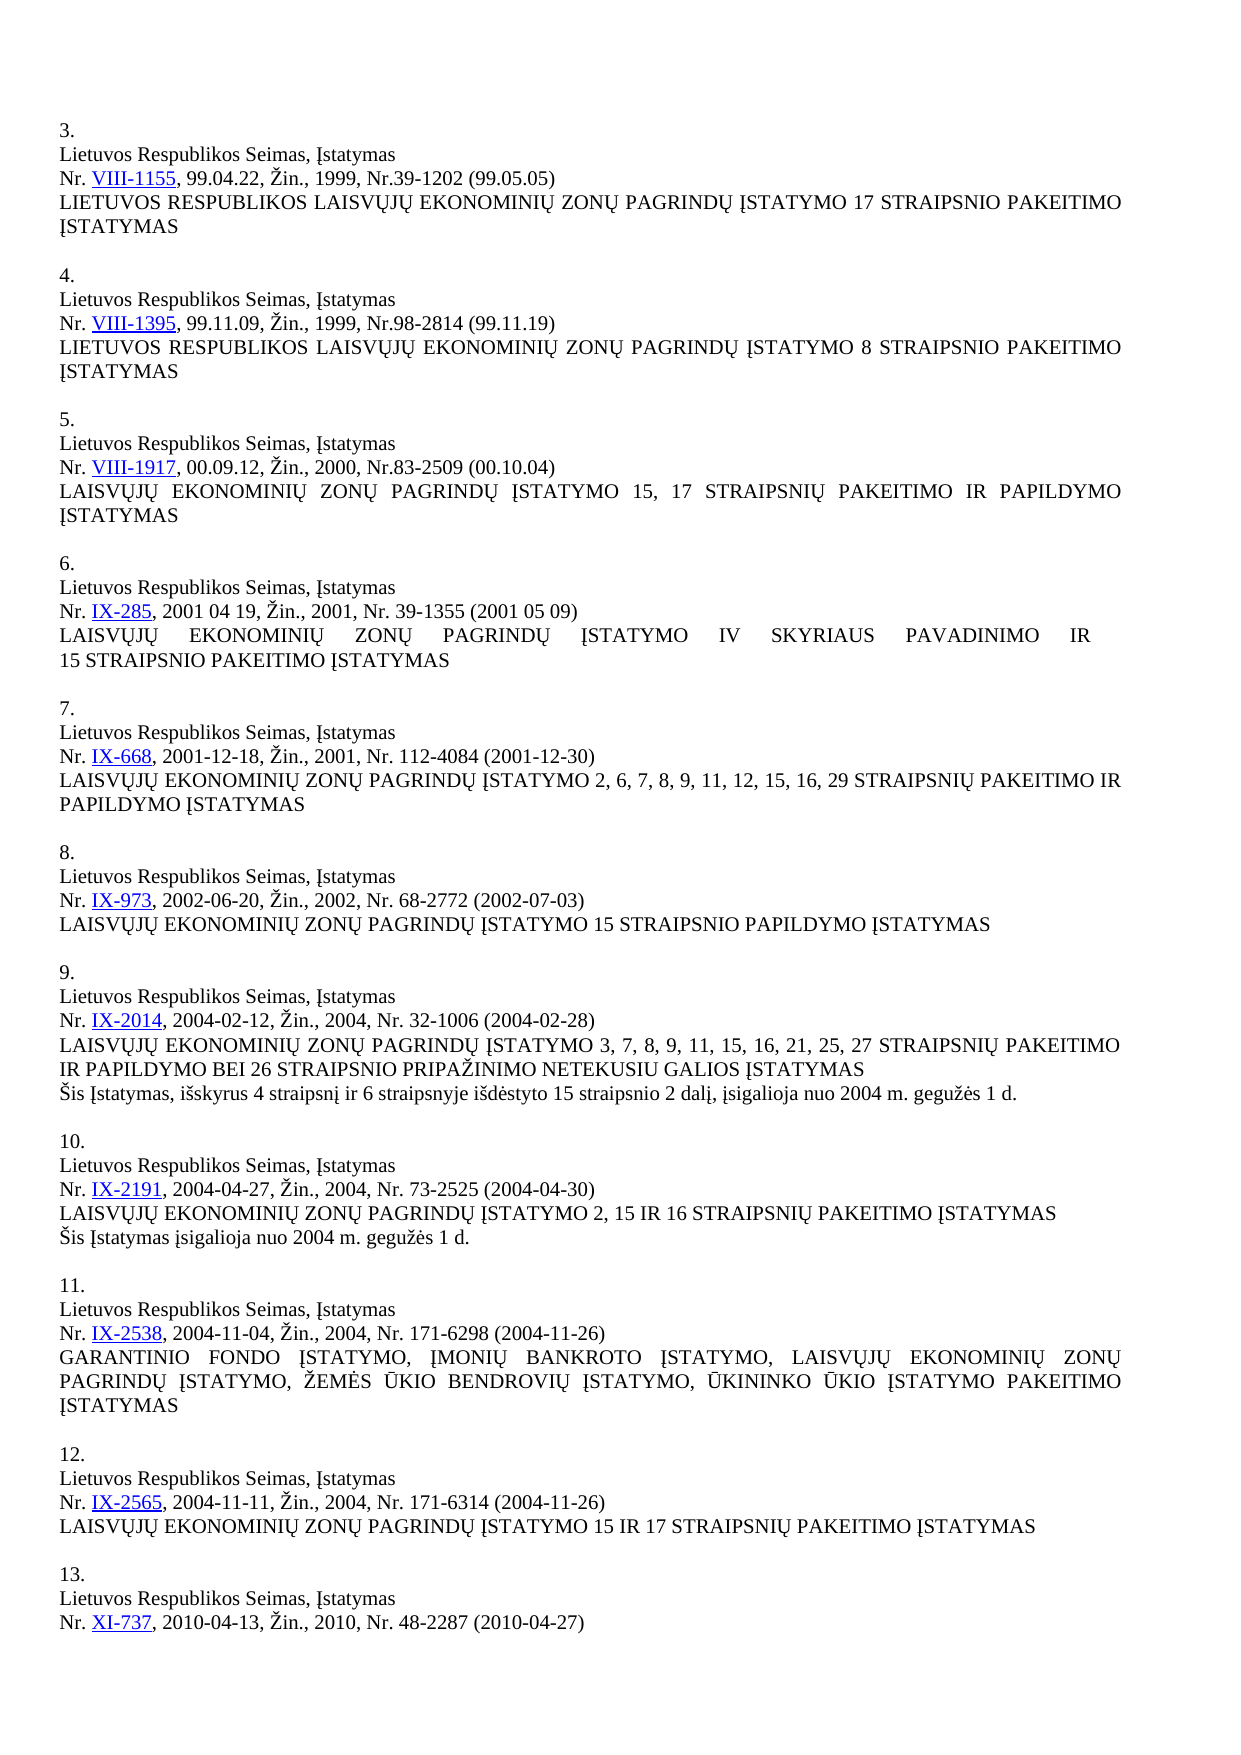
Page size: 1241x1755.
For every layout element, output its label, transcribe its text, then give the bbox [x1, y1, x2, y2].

text Nr. IX-2014, 2004-02-12, Žin., 2004, Nr. 32-1006 (2004-02-28) [59, 1008, 1122, 1032]
text 12. [59, 1442, 1122, 1466]
text Lietuvos Respublikos Seimas, Įstatymas [59, 1586, 1122, 1610]
text LAISVŲJŲ EKONOMINIŲ ZONŲ PAGRINDŲ ĮSTATYMO 3, 7, 8, 9, 11, 15, 16, 21, 25, 27 STRAIPSNIŲ PAKEITIMO IR PAPILDYMO BEI 26 STRAIPSNIO PRIPAŽINIMO NETEKUSIU GALIOS ĮSTATYMAS [59, 1032, 1122, 1081]
text 8. [59, 840, 1122, 864]
text GARANTINIO FONDO ĮSTATYMO, ĮMONIŲ BANKROTO ĮSTATYMO, LAISVŲJŲ EKONOMINIŲ ZONŲ PAGRINDŲ ĮSTATYMO, ŽEMĖS ŪKIO BENDROVIŲ ĮSTATYMO, ŪKININKO ŪKIO ĮSTATYMO PAKEITIMO ĮSTATYMAS [59, 1345, 1122, 1417]
text Nr. IX-2565, 2004-11-11, Žin., 2004, Nr. 171-6314 (2004-11-26) [59, 1490, 1122, 1514]
text LAISVŲJŲ EKONOMINIŲ ZONŲ PAGRINDŲ ĮSTATYMO 2, 15 IR 16 STRAIPSNIŲ PAKEITIMO ĮSTATYMAS [59, 1201, 1122, 1225]
text 13. [59, 1562, 1122, 1586]
text LAISVŲJŲ EKONOMINIŲ ZONŲ PAGRINDŲ ĮSTATYMO 15 IR 17 STRAIPSNIŲ PAKEITIMO ĮSTATYMAS [59, 1514, 1122, 1538]
text Nr. IX-285, 2001 04 19, Žin., 2001, Nr. 39-1355 (2001 05 09) [59, 599, 1122, 623]
text 6. [59, 551, 1122, 575]
text Nr. IX-2191, 2004-04-27, Žin., 2004, Nr. 73-2525 (2004-04-30) [59, 1177, 1122, 1201]
text Šis Įstatymas įsigalioja nuo 2004 m. gegužės 1 d. [59, 1225, 1122, 1249]
text LAISVŲJŲ EKONOMINIŲ ZONŲ PAGRINDŲ ĮSTATYMO 15, 17 STRAIPSNIŲ PAKEITIMO IR PAPILDYMO ĮSTATYMAS [59, 479, 1122, 527]
text Nr. IX-668, 2001-12-18, Žin., 2001, Nr. 112-4084 (2001-12-30) [59, 744, 1122, 768]
text Lietuvos Respublikos Seimas, Įstatymas [59, 1297, 1122, 1321]
text LIETUVOS RESPUBLIKOS LAISVŲJŲ EKONOMINIŲ ZONŲ PAGRINDŲ ĮSTATYMO 17 STRAIPSNIO PAKEITIMO ĮSTATYMAS [59, 190, 1122, 238]
text 5. [59, 407, 1122, 431]
text Lietuvos Respublikos Seimas, Įstatymas [59, 864, 1122, 888]
text 3. [59, 118, 1122, 142]
text Lietuvos Respublikos Seimas, Įstatymas [59, 431, 1122, 455]
text Nr. VIII-1155, 99.04.22, Žin., 1999, Nr.39-1202 (99.05.05) [59, 166, 1122, 190]
text Nr. VIII-1395, 99.11.09, Žin., 1999, Nr.98-2814 (99.11.19) [59, 311, 1122, 335]
text Lietuvos Respublikos Seimas, Įstatymas [59, 720, 1122, 744]
text Nr. XI-737, 2010-04-13, Žin., 2010, Nr. 48-2287 (2010-04-27) [59, 1610, 1122, 1634]
text Nr. IX-2538, 2004-11-04, Žin., 2004, Nr. 171-6298 (2004-11-26) [59, 1321, 1122, 1345]
text LAISVŲJŲ EKONOMINIŲ ZONŲ PAGRINDŲ ĮSTATYMO 15 STRAIPSNIO PAPILDYMO ĮSTATYMAS [59, 912, 1122, 936]
text 4. [59, 262, 1122, 287]
text Lietuvos Respublikos Seimas, Įstatymas [59, 1466, 1122, 1490]
text LIETUVOS RESPUBLIKOS LAISVŲJŲ EKONOMINIŲ ZONŲ PAGRINDŲ ĮSTATYMO 8 STRAIPSNIO PAKEITIMO ĮSTATYMAS [59, 335, 1122, 383]
text Nr. IX-973, 2002-06-20, Žin., 2002, Nr. 68-2772 (2002-07-03) [59, 888, 1122, 912]
text Lietuvos Respublikos Seimas, Įstatymas [59, 984, 1122, 1008]
text 7. [59, 696, 1122, 720]
text Nr. VIII-1917, 00.09.12, Žin., 2000, Nr.83-2509 (00.10.04) [59, 455, 1122, 479]
text 11. [59, 1273, 1122, 1297]
text LAISVŲJŲ EKONOMINIŲ ZONŲ PAGRINDŲ ĮSTATYMO IV SKYRIAUS PAVADINIMO IR 15 STRAIPSNIO PAKEITIMO ĮSTATYMAS [59, 623, 1122, 672]
text Lietuvos Respublikos Seimas, Įstatymas [59, 287, 1122, 311]
text LAISVŲJŲ EKONOMINIŲ ZONŲ PAGRINDŲ ĮSTATYMO 2, 6, 7, 8, 9, 11, 12, 15, 16, 29 STRAIPSNIŲ PAKEITIMO IR PAPILDYMO ĮSTATYMAS [59, 768, 1122, 816]
text Lietuvos Respublikos Seimas, Įstatymas [59, 142, 1122, 166]
text 9. [59, 960, 1122, 984]
text Šis Įstatymas, išskyrus 4 straipsnį ir 6 straipsnyje išdėstyto 15 straipsnio 2 dalį, įsigalioja nuo 2004 m. gegužės 1 d. [59, 1081, 1122, 1105]
text 10. [59, 1129, 1122, 1153]
text Lietuvos Respublikos Seimas, Įstatymas [59, 1153, 1122, 1177]
text Lietuvos Respublikos Seimas, Įstatymas [59, 575, 1122, 599]
